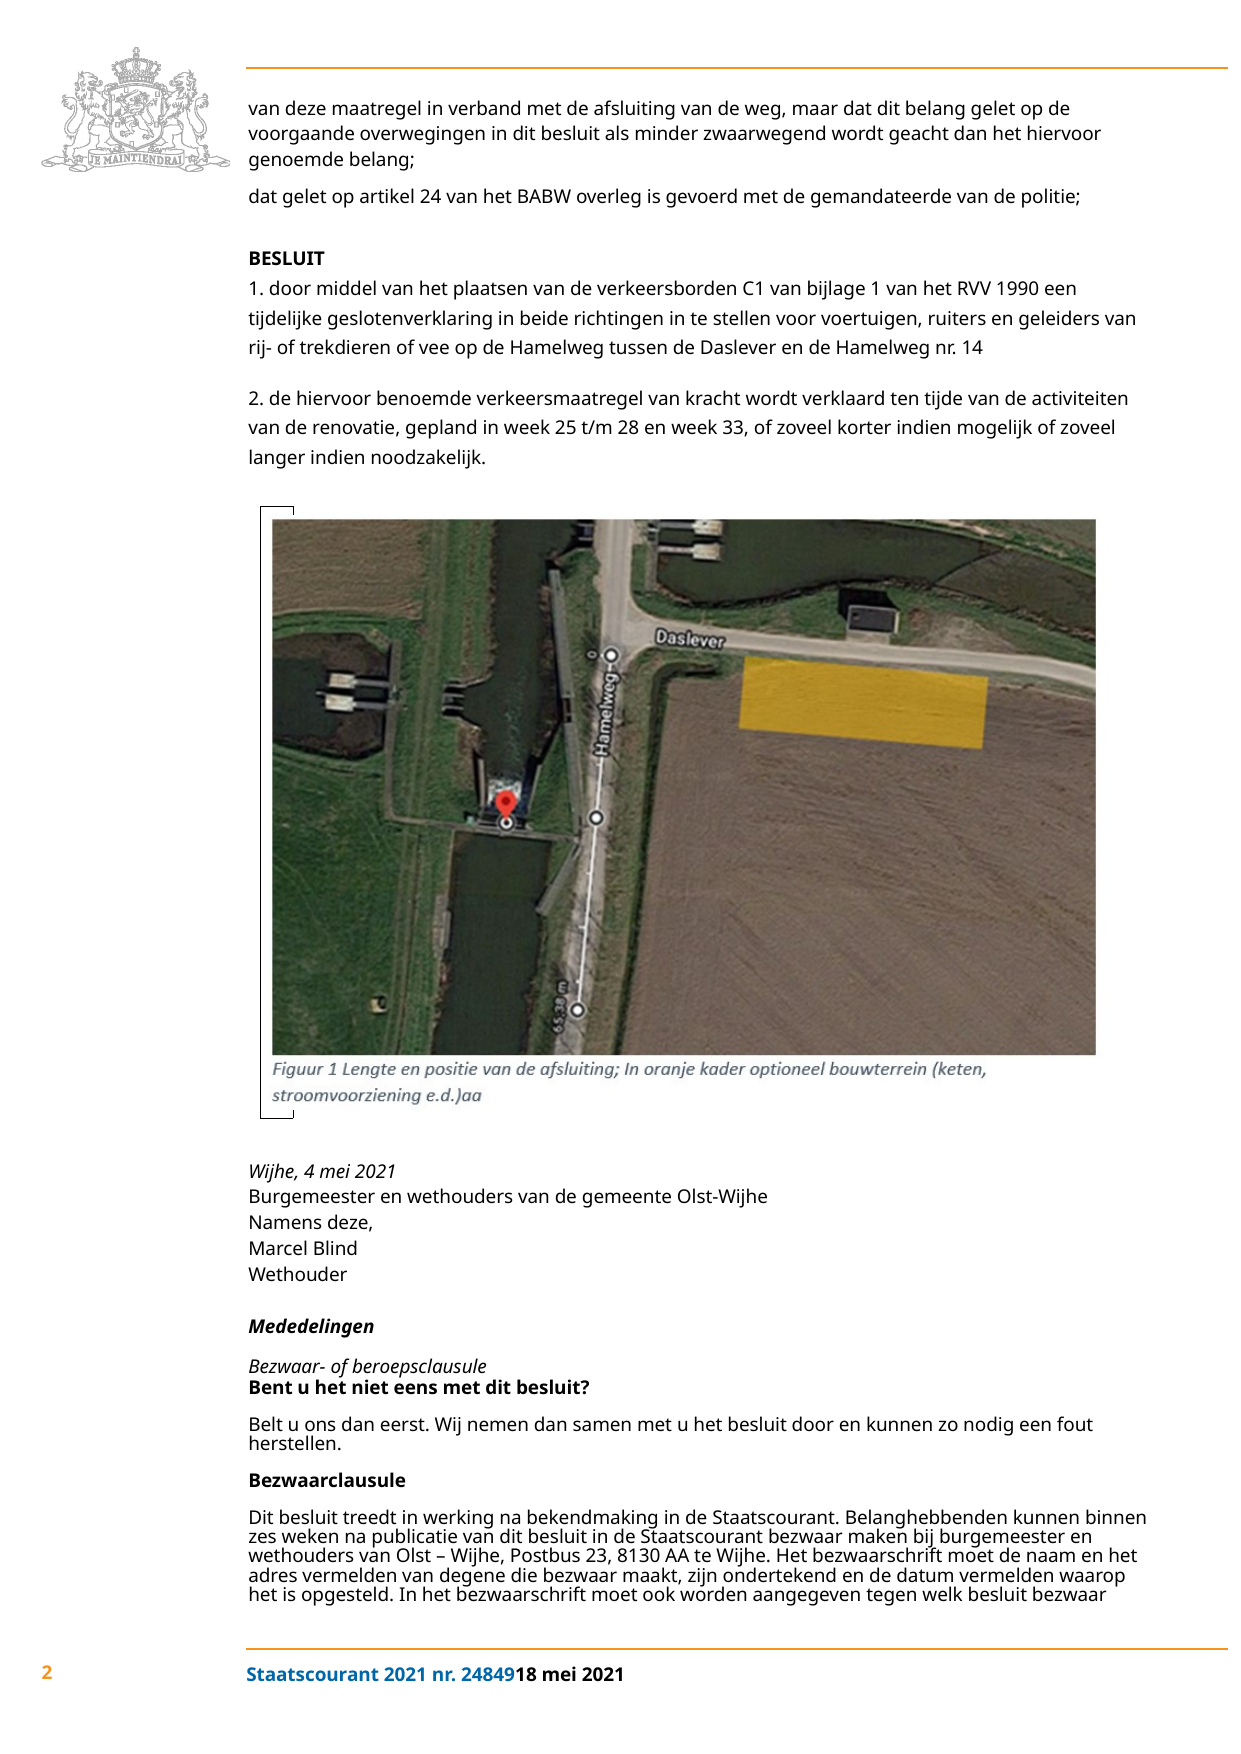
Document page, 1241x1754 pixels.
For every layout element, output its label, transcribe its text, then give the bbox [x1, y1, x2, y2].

text BESLUIT [248, 246, 1152, 271]
text Burgemeester en wethouders van de gemeente Olst-Wijhe [248, 1183, 1152, 1209]
text 1. door middel van het plaatsen van de verkeersborden C1 van bijlage 1 van het RVV 1990 een tijdelijke geslotenverklaring in beide richtingen in te stellen voor voertuigen, ruiters en geleiders van rij- of trekdieren of vee op de Hamelweg tussen de Daslever en de Hamelweg nr. 14 [248, 275, 1152, 360]
picture [268, 515, 1155, 1110]
text Bezwaar- of beroepsclausule [248, 1353, 1152, 1379]
text Marcel Blind [248, 1235, 1152, 1261]
text Bent u het niet eens met dit besluit? [248, 1379, 1152, 1398]
text Wethouder [248, 1261, 1152, 1286]
text dat gelet op artikel 24 van het BABW overleg is gevoerd met de gemandateerde van de politie; [248, 183, 1152, 209]
text 2. de hiervoor benoemde verkeersmaatregel van kracht wordt verklaard ten tijde van de activiteiten van de renovatie, gepland in week 25 t/m 28 en week 33, of zoveel korter indien mogelijk of zoveel langer indien noodzakelijk. [248, 385, 1152, 470]
text van deze maatregel in verband met de afsluiting van de weg, maar dat dit belang gelet op de voorgaande overwegingen in dit besluit als minder zwaarwegend wordt geacht dan het hiervoor genoemde belang; [248, 95, 1152, 172]
text Bezwaarclausule [248, 1472, 1152, 1491]
text Wijhe, 4 mei 2021 [248, 1158, 1152, 1183]
text Dit besluit treedt in werking na bekendmaking in de Staatscourant. Belanghebbenden kunnen binnen zes weken na publicatie van dit besluit in de Staatscourant bezwaar maken bij burgemeester en wethouders van Olst – Wijhe, Postbus 23, 8130 AA te Wijhe. Het bezwaarschrift moet de naam en het adres vermelden van degene die bezwaar maakt, zijn ondertekend en de datum vermelden waarop het is opgesteld. In het bezwaarschrift moet ook worden aangegeven tegen welk besluit bezwaar [248, 1509, 1152, 1605]
picture [41, 47, 231, 172]
text Belt u ons dan eerst. Wij nemen dan samen met u het besluit door en kunnen zo nodig een fout herstellen. [248, 1416, 1152, 1454]
text Mededelingen [248, 1314, 1152, 1339]
text Namens deze, [248, 1209, 1152, 1235]
